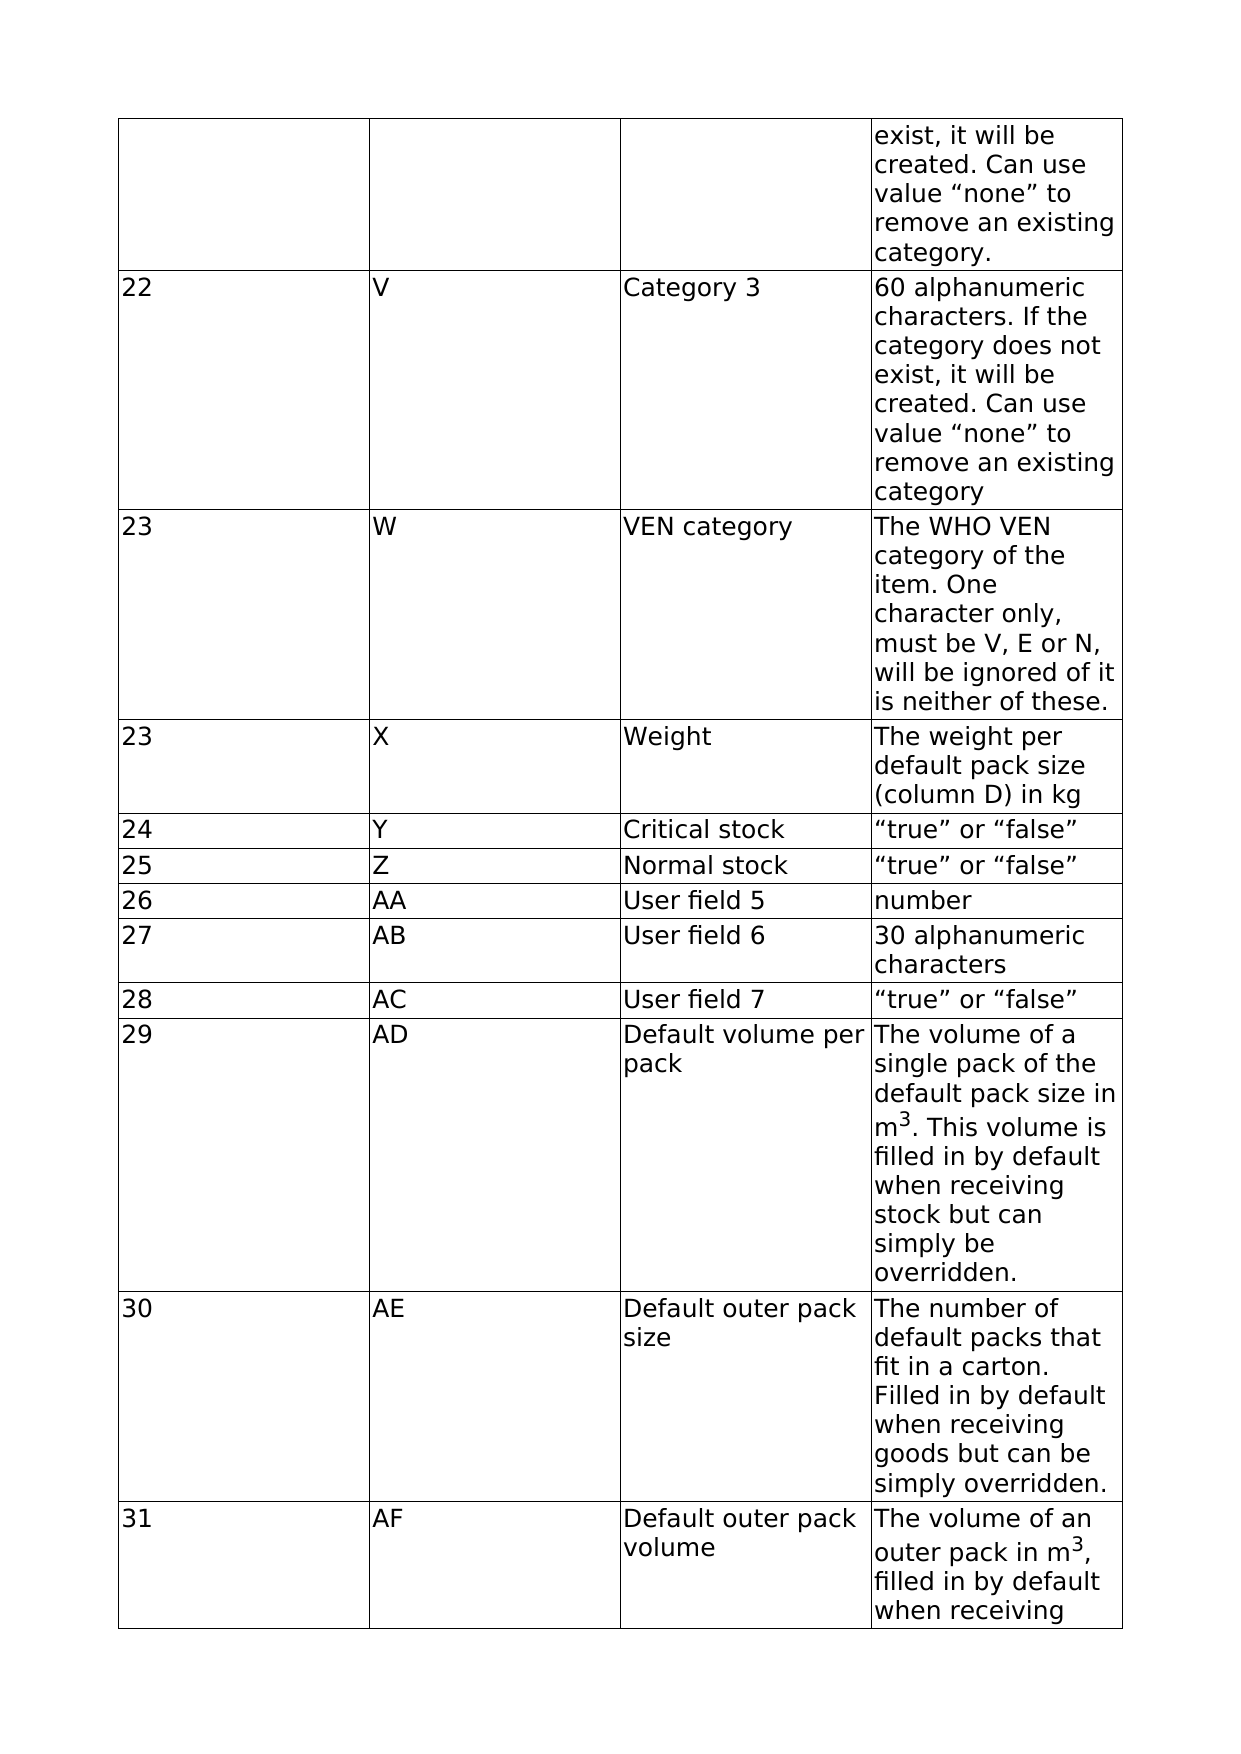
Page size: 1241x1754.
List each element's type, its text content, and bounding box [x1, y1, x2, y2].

table_cell The WHO VEN category of the item. One character only, must be V, E or N, will be ignored of it is neither of these. [872, 510, 1122, 719]
table_cell 29 [119, 1019, 369, 1291]
table_cell The volume of a single pack of the default pack size in m3. This volume is filled in by default when receiving stock but can simply be overridden. [872, 1019, 1122, 1291]
table_cell 23 [119, 720, 369, 813]
table_cell Z [370, 849, 620, 883]
table_cell [119, 119, 369, 270]
table_cell 27 [119, 919, 369, 982]
table_cell AB [370, 919, 620, 982]
table_cell The weight per default pack size (column D) in kg [872, 720, 1122, 813]
table_cell The number of default packs that fit in a carton. Filled in by default when receiving goods but can be simply overridden. [872, 1292, 1122, 1501]
table_cell “true” or “false” [872, 814, 1122, 848]
table_cell Default outer pack size [621, 1292, 871, 1501]
table_cell Default volume per pack [621, 1019, 871, 1291]
table_cell number [872, 884, 1122, 918]
table_cell X [370, 720, 620, 813]
table_cell AA [370, 884, 620, 918]
table_cell 31 [119, 1502, 369, 1628]
table_cell [370, 119, 620, 270]
table_cell V [370, 271, 620, 509]
table_cell AC [370, 983, 620, 1017]
table_cell User field 7 [621, 983, 871, 1017]
table_cell Weight [621, 720, 871, 813]
table_cell 60 alphanumeric characters. If the category does not exist, it will be created. Can use value “none” to remove an existing category [872, 271, 1122, 509]
table_cell 30 [119, 1292, 369, 1501]
table_cell Default outer pack volume [621, 1502, 871, 1628]
table_cell 30 alphanumeric characters [872, 919, 1122, 982]
table_cell 28 [119, 983, 369, 1017]
table_cell Normal stock [621, 849, 871, 883]
table_cell User field 5 [621, 884, 871, 918]
table_cell W [370, 510, 620, 719]
table_cell 24 [119, 814, 369, 848]
table_cell VEN category [621, 510, 871, 719]
table_cell 23 [119, 510, 369, 719]
table_cell AF [370, 1502, 620, 1628]
table_cell 26 [119, 884, 369, 918]
table_cell Category 3 [621, 271, 871, 509]
table_cell “true” or “false” [872, 983, 1122, 1017]
table_cell 25 [119, 849, 369, 883]
table_cell Y [370, 814, 620, 848]
table_cell [621, 119, 871, 270]
table_cell AE [370, 1292, 620, 1501]
table_cell exist, it will be created. Can use value “none” to remove an existing category. [872, 119, 1122, 270]
table_cell User field 6 [621, 919, 871, 982]
table_cell “true” or “false” [872, 849, 1122, 883]
table_cell Critical stock [621, 814, 871, 848]
table_cell 22 [119, 271, 369, 509]
table_cell The volume of an outer pack in m3, filled in by default when receiving [872, 1502, 1122, 1628]
table_cell AD [370, 1019, 620, 1291]
